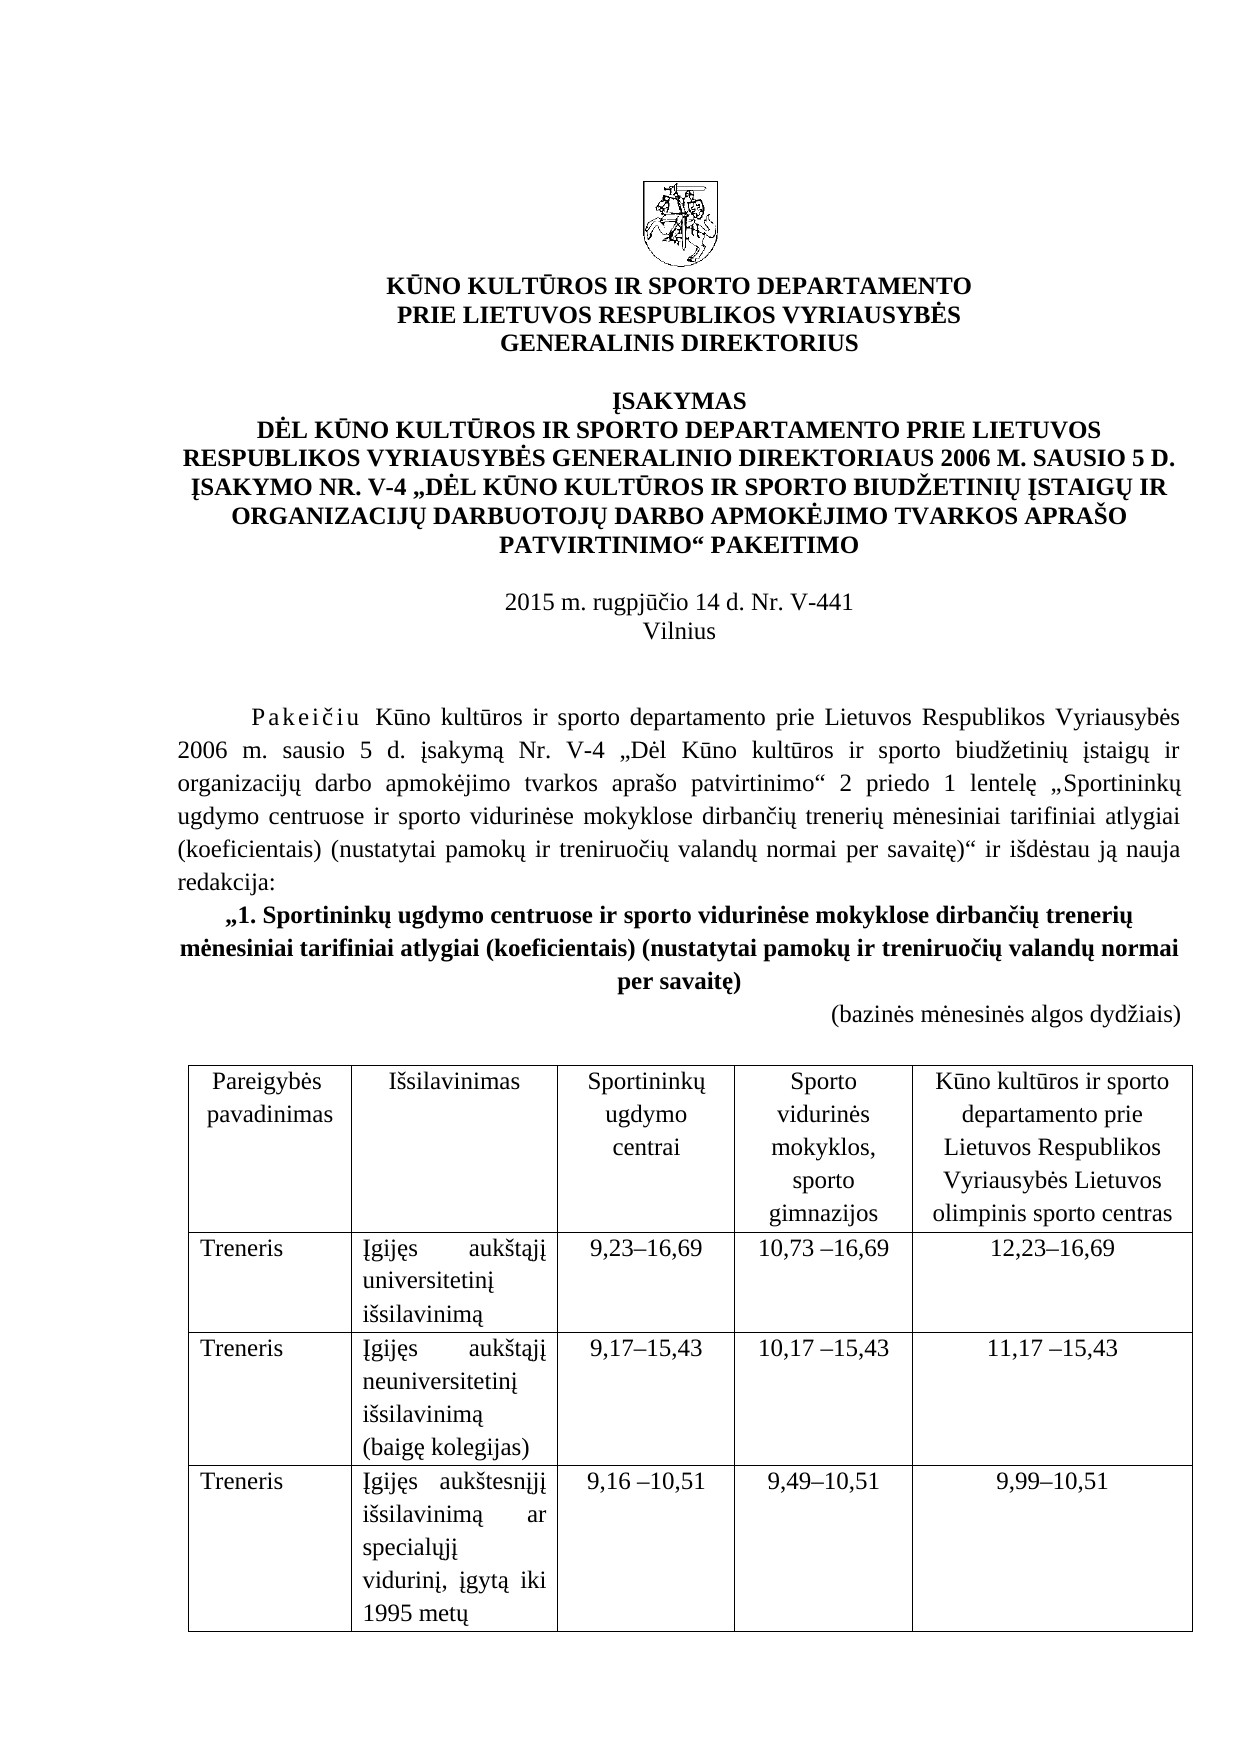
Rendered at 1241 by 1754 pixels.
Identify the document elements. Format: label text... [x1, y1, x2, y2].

text DĖL KŪNO KULTŪROS IR SPORTO DEPARTAMENTO PRIE LIETUVOS RESPUBLIKOS VYRIAUSYBĖS GENERALINIO DIREKTORIAUS 2006 M. SAUSIO 5 D. ĮSAKYMO NR. V-4 „DĖL KŪNO KULTŪROS IR SPORTO BIUDŽETINIŲ ĮSTAIGŲ IR ORGANIZACIJŲ DARBUOTOJŲ DARBO APMOKĖJIMO TVARKOS APRAŠO PATVIRTINIMO“ PAKEITIMO [177, 415, 1181, 558]
table_cell 9,99–10,51 [913, 1466, 1192, 1631]
text Pakeičiu Kūno kultūros ir sporto departamento prie Lietuvos Respublikos Vyriausybės 2006 m. sausio 5 d. įsakymą Nr. V-4 „Dėl Kūno kultūros ir sporto biudžetinių įstaigų ir organizacijų darbo apmokėjimo tvarkos aprašo patvirtinimo“ 2 priedo 1 lentelę „Sportininkų ugdymo centruose ir sporto vidurinėse mokyklose dirbančių trenerių mėnesiniai tarifiniai atlygiai (koeficientais) (nustatytai pamokų ir treniruočių valandų normai per savaitę)“ ir išdėstau ją nauja redakcija: [177, 702, 1181, 896]
table_header Kūno kultūros ir sporto departamento prie Lietuvos Respublikos Vyriausybės Lietuvos olimpinis sporto centras [913, 1066, 1192, 1232]
table_cell 12,23–16,69 [913, 1233, 1192, 1332]
text (bazinės mėnesinės algos dydžiais) [177, 999, 1181, 1028]
table_cell Treneris [189, 1466, 351, 1631]
table_header Sportininkų ugdymo centrai [558, 1066, 734, 1232]
table_cell Įgijęs aukštesnįjį išsilavinimą ar specialųjį vidurinį, įgytą iki 1995 metų [352, 1466, 557, 1631]
table_cell Įgijęs aukštąjį universitetinį išsilavinimą [352, 1233, 557, 1332]
text Vilnius [177, 616, 1181, 645]
table_cell 9,23–16,69 [558, 1233, 734, 1332]
text 2015 m. rugpjūčio 14 d. Nr. V-441 [177, 587, 1181, 616]
table_cell 10,73 –16,69 [735, 1233, 912, 1332]
table_cell 9,49–10,51 [735, 1466, 912, 1631]
text „1. Sportininkų ugdymo centruose ir sporto vidurinėse mokyklose dirbančių trenerių mėnesiniai tarifiniai atlygiai (koeficientais) (nustatytai pamokų ir treniruočių valandų normai per savaitę) [177, 900, 1181, 995]
table_cell 9,16 –10,51 [558, 1466, 734, 1631]
table_cell 10,17 –15,43 [735, 1333, 912, 1465]
table_cell Treneris [189, 1333, 351, 1465]
table_cell 11,17 –15,43 [913, 1333, 1192, 1465]
text Generalinis direktorius [177, 328, 1181, 357]
table_cell Įgijęs aukštąjį neuniversitetinį išsilavinimą (baigę kolegijas) [352, 1333, 557, 1465]
text KŪNO KULTŪROS IR SPORTO DEPARTAMENTo [177, 271, 1181, 300]
text PRIE LIETUVOS RESPUBLIKOS VYRIAUSYBĖS [177, 300, 1181, 328]
table_header Sporto vidurinės mokyklos, sporto gimnazijos [735, 1066, 912, 1232]
table_cell Treneris [189, 1233, 351, 1332]
table_header Pareigybės pavadinimas [189, 1066, 351, 1232]
table_cell 9,17–15,43 [558, 1333, 734, 1465]
text Įsakymas [177, 386, 1181, 415]
table_header Išsilavinimas [352, 1066, 557, 1232]
